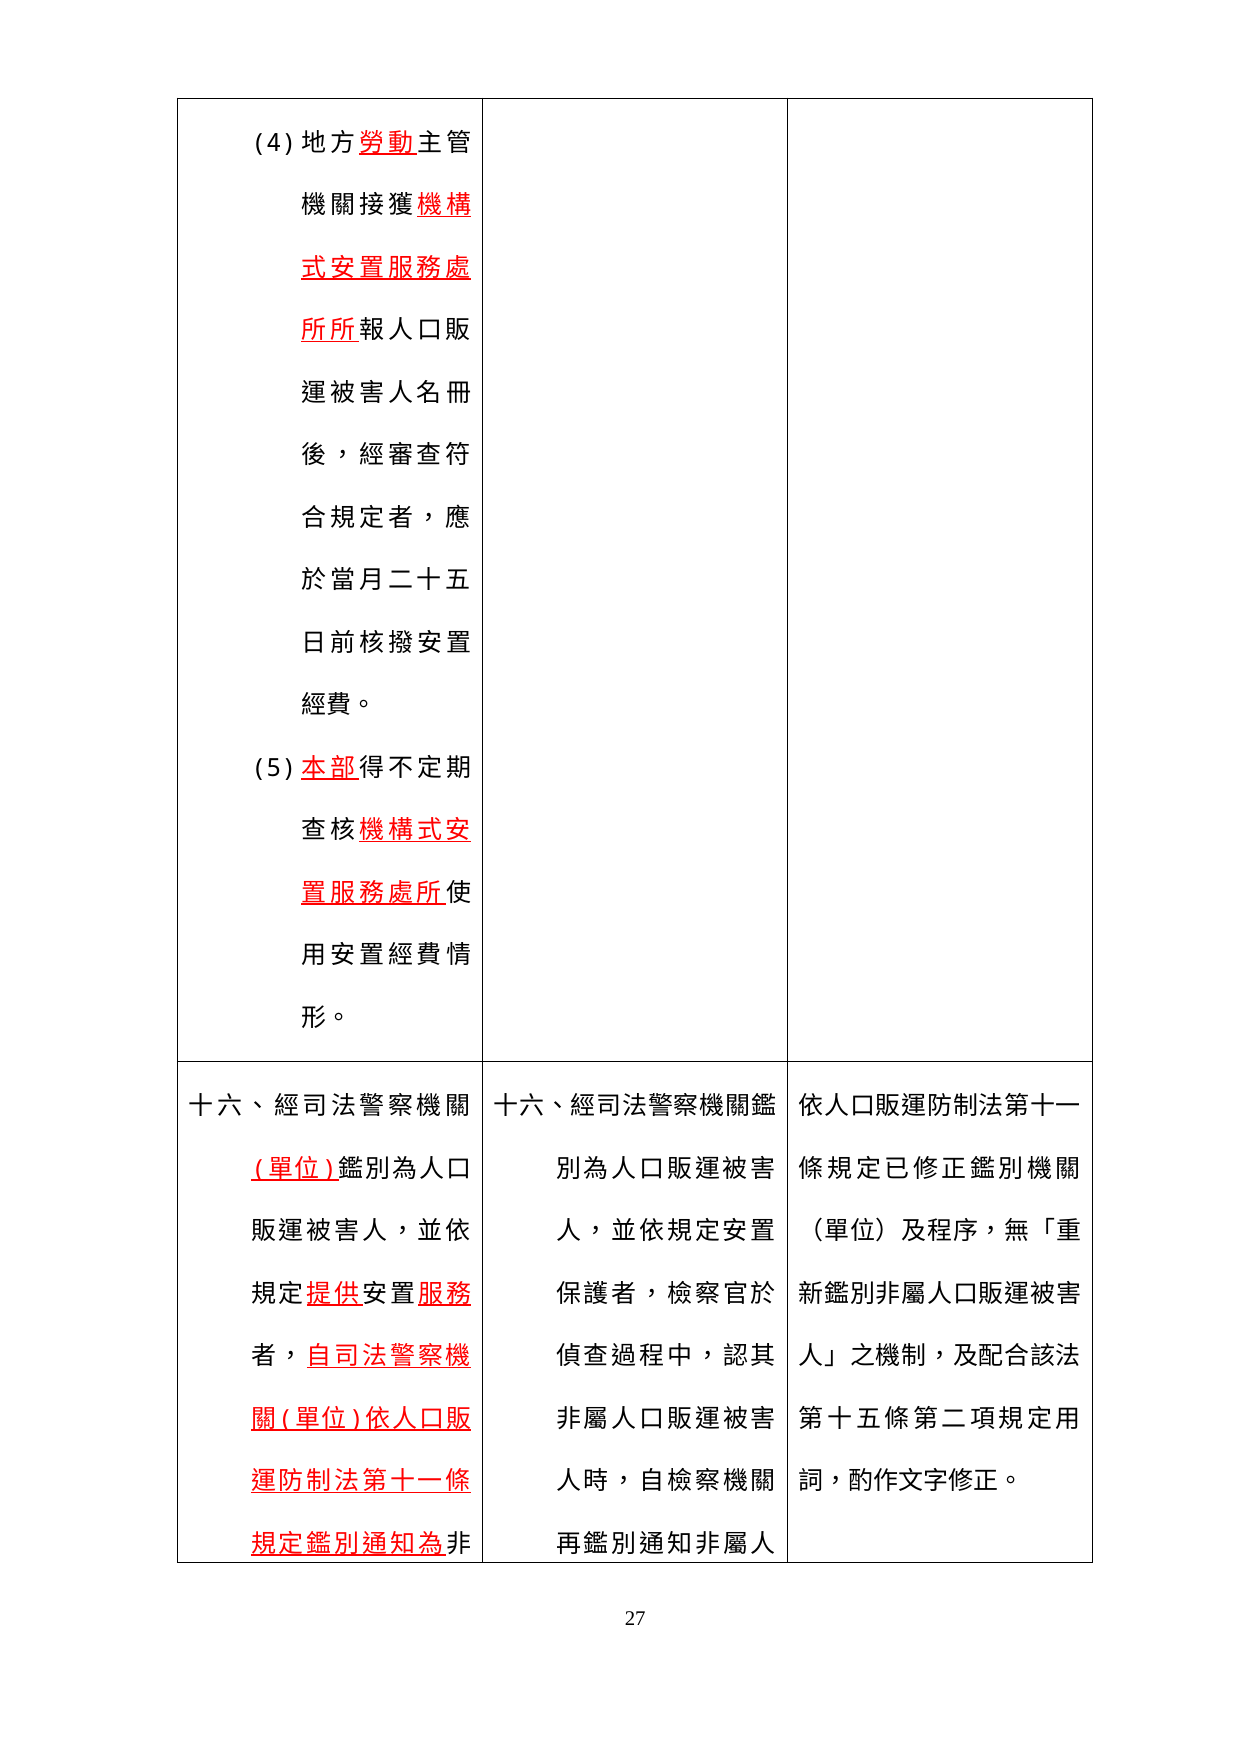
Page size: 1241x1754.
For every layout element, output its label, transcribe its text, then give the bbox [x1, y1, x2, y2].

table_cell 十五、被害人與疑似被害人及隨同安置之未成年子女安置經費之請款期間及申請程序如下： 本部依地方勞動主管機關辦理被害人與疑似被害人及隨同安置之未成年子女安置經費執行情形，於每年一月撥付。 地方勞動主管機關於被害人及疑似被害人行蹤不明，或經司法機關認無繼續協助偵查或審理必要而終止安置後，應結算其安置服務費用及送返原籍國(地)費用，並製作「持工作簽證人口販運被害人與疑似人口販運被害人安置服務及送返原籍國(地)費用結算清冊」(以下簡稱：費用結算清冊，如附表三)送本部辦理個案結報。但有跨年度繼續安置者，地方勞動主管機關應彙整當年度之安置服務費用，並製作經費支出明細表(如附表四)及跨年度繼續安置者之費用結算清冊辦理年度結報事宜。 機構式安置服務處所應於每月十日前，將上月安置外國人之下列文件正本三份及請款收據，函報地方勞動主管機關審查： 持工作簽證人口販運被害人及疑似人口販運被害人安置名冊表（以下簡稱人口販運被害人名冊，如附表五）。 育兒設施設備申請表(如附表六)。 陪同外國人至安置服務處所安置之交通補助申請名冊表(如附表七)。 人口販運被害人及疑似人口販運被害人社區安置通報表(如附表八)。 人口販運被害人租金補貼及押金墊付申請表(如附表九)。 領款收據(如附表十)。 其他協助之出勤紀錄表(如附表十一)。 電話關懷紀錄表(如附表十二)。 地方勞動主管機關接獲機構式安置服務處所所報人口販運被害人名冊後，經審查符合規定者，應於當月二十五日前核撥安置經費。 本部得不定期查核機構式安置服務處所使用安置經費情形。 [178, 99, 482, 1061]
table_cell [788, 99, 1092, 1061]
table_cell [483, 99, 787, 1061]
table_cell 十六、經司法警察機關(單位)鑑別為人口販運被害人，並依規定提供安置服務者，自司法警察機關(單位)依人口販運防制法第十一條規定鑑別通知為非 [178, 1062, 482, 1562]
table_cell 十六、經司法警察機關鑑別為人口販運被害人，並依規定安置保護者，檢察官於偵查過程中，認其非屬人口販運被害人時，自檢察機關再鑑別通知非屬人 [483, 1062, 787, 1562]
table_cell 依人口販運防制法第十一條規定已修正鑑別機關（單位）及程序，無「重新鑑別非屬人口販運被害人」之機制，及配合該法第十五條第二項規定用詞，酌作文字修正。 [788, 1062, 1092, 1562]
